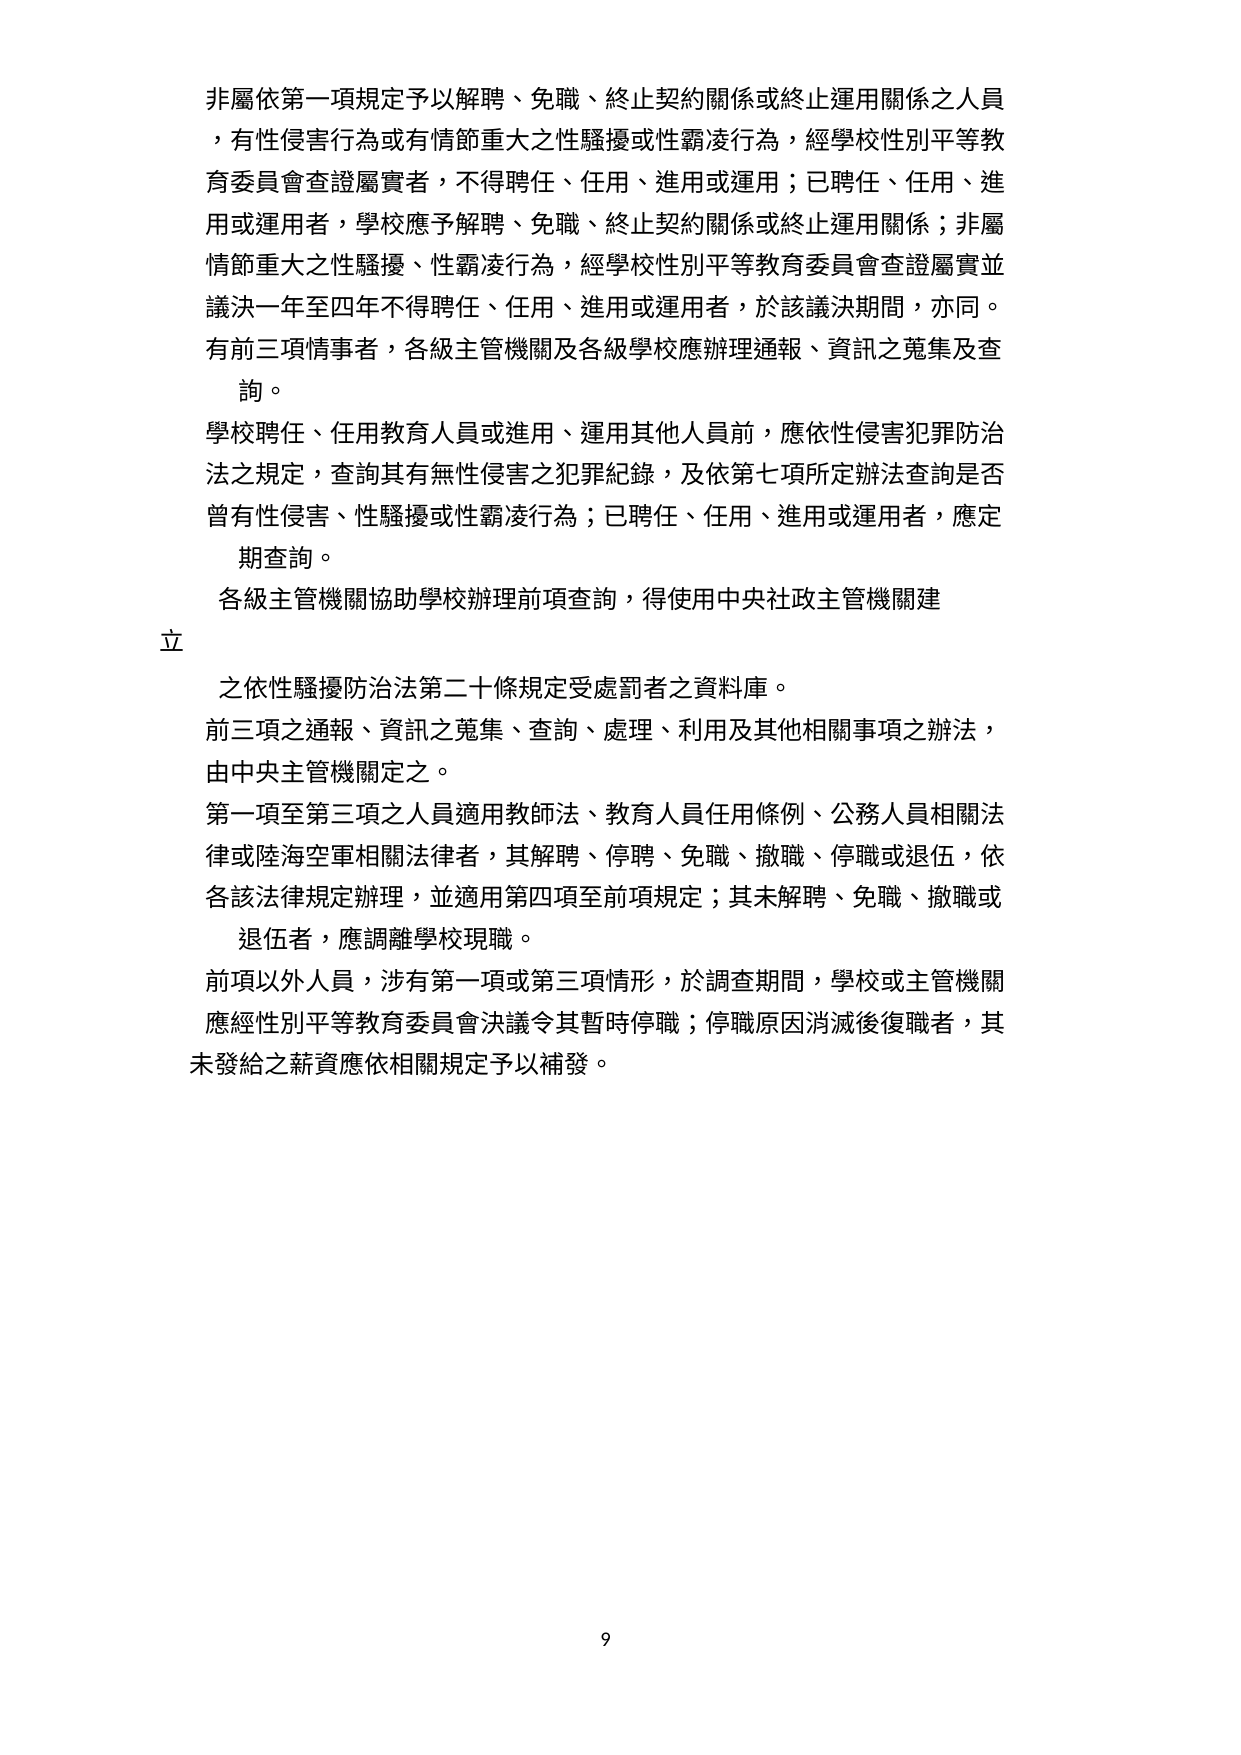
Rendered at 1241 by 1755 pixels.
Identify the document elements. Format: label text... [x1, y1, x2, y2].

text 未發給之薪資應依相關規定予以補發。 [159, 1045, 1188, 1081]
text 學校聘任、任用教育人員或進用、運用其他人員前，應依性侵害犯罪防治法之規定，查詢其有無性侵害之犯罪紀錄，及依第七項所定辦法查詢是否曾有性侵害、性騷擾或性霸凌行為；已聘任、任用、進用或運用者，應定 [205, 413, 1006, 533]
text ，有性侵害行為或有情節重大之性騷擾或性霸凌行為，經學校性別平等教育委員會查證屬實者，不得聘任、任用、進用或運用；已聘任、任用、進用或運用者，學校應予解聘、免職、終止契約關係或終止運用關係；非屬情節重大之性騷擾、性霸凌行為，經學校性別平等教育委員會查證屬實並議決一年至四年不得聘任、任用、進用或運用者，於該議決期間，亦同。有前三項情事者，各級主管機關及各級學校應辦理通報、資訊之蒐集及查 [205, 121, 1006, 365]
text 退伍者，應調離學校現職。 [44, 919, 1188, 956]
text 各級主管機關協助學校辦理前項查詢，得使用中央社政主管機關建立 [159, 580, 960, 658]
text 非屬依第一項規定予以解聘、免職、終止契約關係或終止運用關係之人員 [205, 79, 1188, 115]
text 由中央主管機關定之。 [159, 752, 1006, 789]
text 前三項之通報、資訊之蒐集、查詢、處理、利用及其他相關事項之辦法， [159, 711, 1006, 747]
text 之依性騷擾防治法第二十條規定受處罰者之資料庫。 [159, 669, 960, 705]
text 詢。 [44, 371, 1188, 407]
text 第一項至第三項之人員適用教師法、教育人員任用條例、公務人員相關法律或陸海空軍相關法律者，其解聘、停聘、免職、撤職、停職或退伍，依各該法律規定辦理，並適用第四項至前項規定；其未解聘、免職、撤職或 [205, 794, 1006, 914]
text 期查詢。 [44, 538, 1188, 574]
text 前項以外人員，涉有第一項或第三項情形，於調查期間，學校或主管機關應經性別平等教育委員會決議令其暫時停職；停職原因消滅後復職者，其 [205, 961, 1006, 1039]
